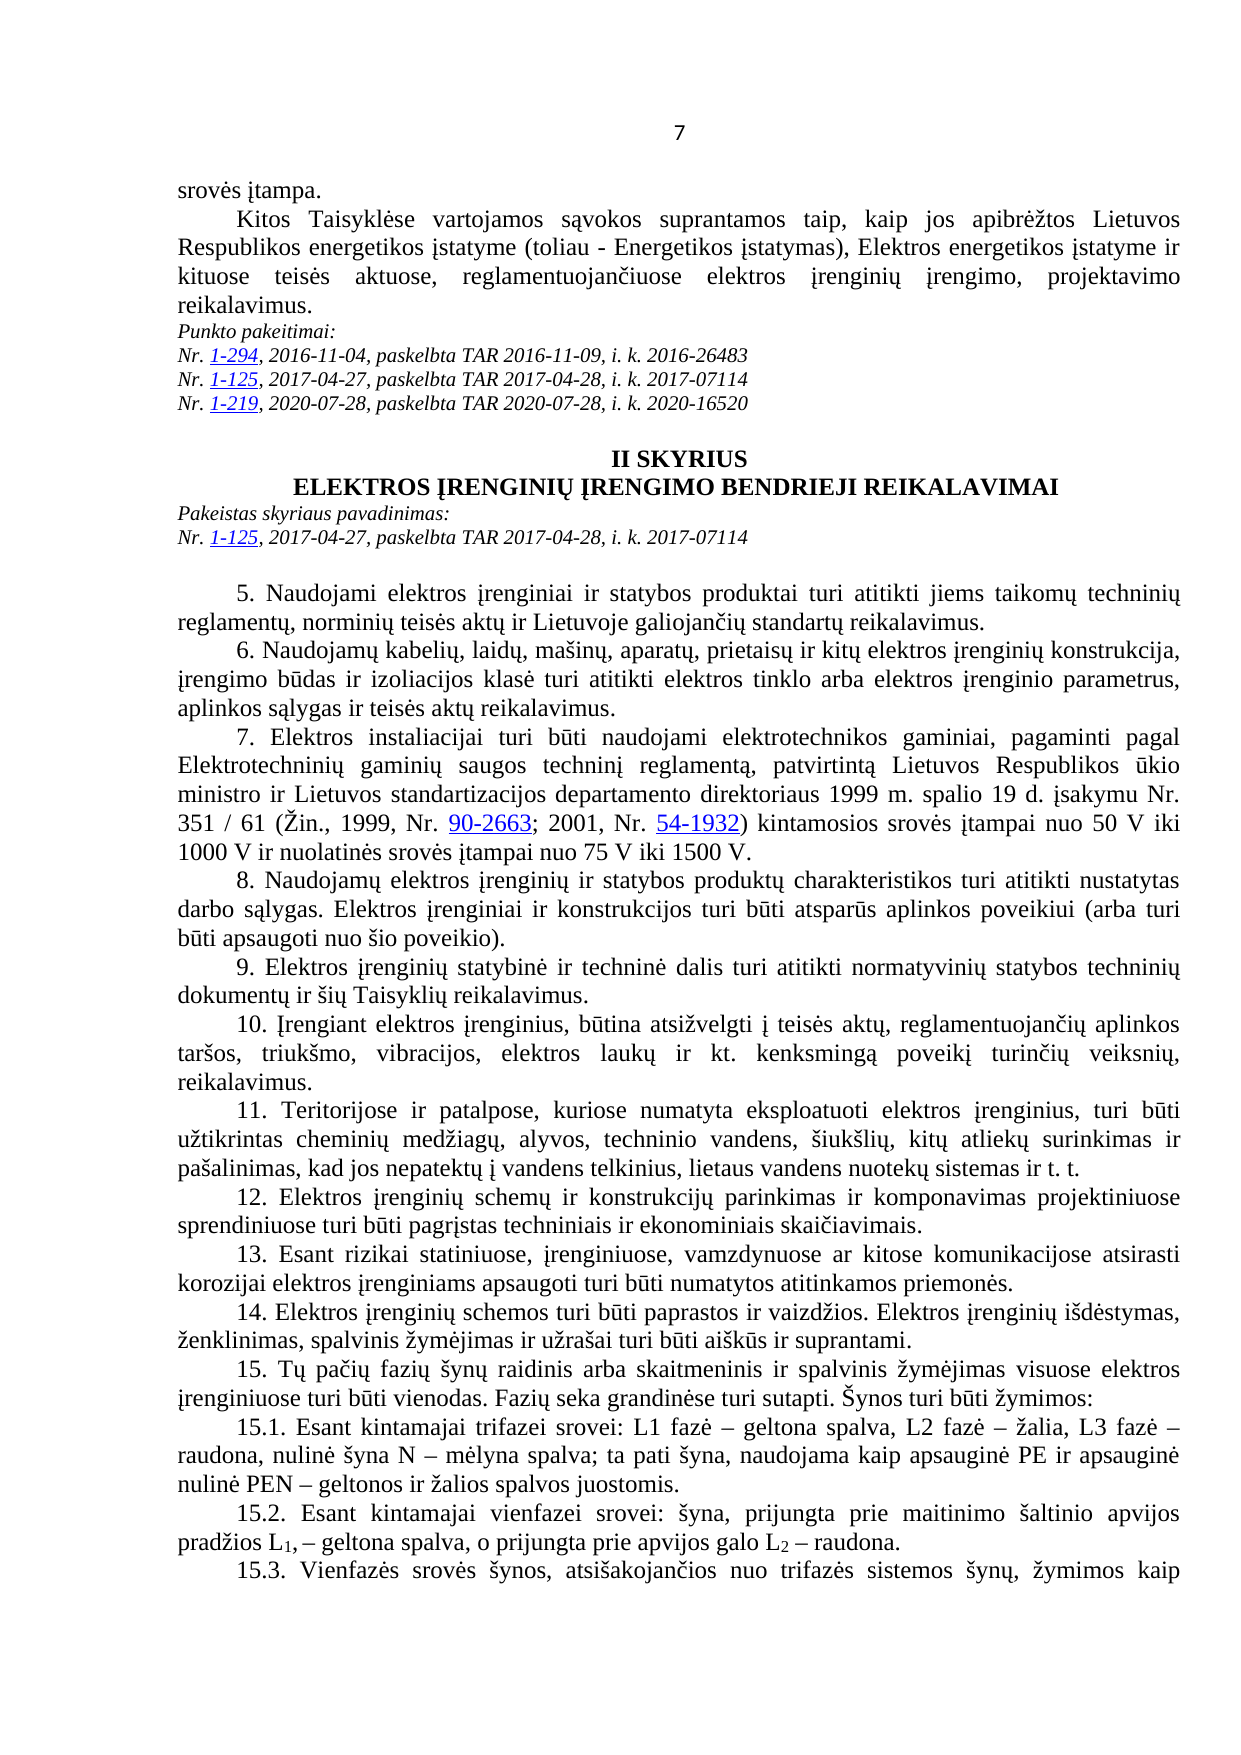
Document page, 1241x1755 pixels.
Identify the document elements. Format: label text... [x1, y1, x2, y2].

text 15. Tų pačių fazių šynų raidinis arba skaitmeninis ir spalvinis žymėjimas visuose elektros įrenginiuose turi būti vienodas. Fazių seka grandinėse turi sutapti. Šynos turi būti žymimos: [177, 1354, 1181, 1412]
text Kitos Taisyklėse vartojamos sąvokos suprantamos taip, kaip jos apibrėžtos Lietuvos Respublikos energetikos įstatyme (toliau - Energetikos įstatymas), Elektros energetikos įstatyme ir kituose teisės aktuose, reglamentuojančiuose elektros įrenginių įrengimo, projektavimo reikalavimus. [177, 204, 1181, 319]
text ELEKTROS ĮRENGINIŲ ĮRENGIMO BENDRIEJI REIKALAVIMAI [177, 472, 1181, 501]
text 7. Elektros instaliacijai turi būti naudojami elektrotechnikos gaminiai, pagaminti pagal Elektrotechninių gaminių saugos techninį reglamentą, patvirtintą Lietuvos Respublikos ūkio ministro ir Lietuvos standartizacijos departamento direktoriaus 1999 m. spalio 19 d. įsakymu Nr. 351 / 61 (Žin., 1999, Nr. 90-2663; 2001, Nr. 54-1932) kintamosios srovės įtampai nuo 50 V iki 1000 V ir nuolatinės srovės įtampai nuo 75 V iki 1500 V. [177, 722, 1181, 866]
text 11. Teritorijose ir patalpose, kuriose numatyta eksploatuoti elektros įrenginius, turi būti užtikrintas cheminių medžiagų, alyvos, techninio vandens, šiukšlių, kitų atliekų surinkimas ir pašalinimas, kad jos nepatektų į vandens telkinius, lietaus vandens nuotekų sistemas ir t. t. [177, 1096, 1181, 1182]
text Nr. 1-294, 2016-11-04, paskelbta TAR 2016-11-09, i. k. 2016-26483 [177, 343, 1181, 367]
text 12. Elektros įrenginių schemų ir konstrukcijų parinkimas ir komponavimas projektiniuose sprendiniuose turi būti pagrįstas techniniais ir ekonominiais skaičiavimais. [177, 1182, 1181, 1239]
text 9. Elektros įrenginių statybinė ir techninė dalis turi atitikti normatyvinių statybos techninių dokumentų ir šių Taisyklių reikalavimus. [177, 952, 1181, 1009]
text Nr. 1-219, 2020-07-28, paskelbta TAR 2020-07-28, i. k. 2020-16520 [177, 391, 1181, 415]
text 8. Naudojamų elektros įrenginių ir statybos produktų charakteristikos turi atitikti nustatytas darbo sąlygas. Elektros įrenginiai ir konstrukcijos turi būti atsparūs aplinkos poveikiui (arba turi būti apsaugoti nuo šio poveikio). [177, 866, 1181, 952]
text Pakeistas skyriaus pavadinimas: [177, 501, 1181, 525]
text 10. Įrengiant elektros įrenginius, būtina atsižvelgti į teisės aktų, reglamentuojančių aplinkos taršos, triukšmo, vibracijos, elektros laukų ir kt. kenksmingą poveikį turinčių veiksnių, reikalavimus. [177, 1009, 1181, 1096]
text 6. Naudojamų kabelių, laidų, mašinų, aparatų, prietaisų ir kitų elektros įrenginių konstrukcija, įrengimo būdas ir izoliacijos klasė turi atitikti elektros tinklo arba elektros įrenginio parametrus, aplinkos sąlygas ir teisės aktų reikalavimus. [177, 636, 1181, 722]
text 15.2. Esant kintamajai vienfazei srovei: šyna, prijungta prie maitinimo šaltinio apvijos pradžios L1, – geltona spalva, o prijungta prie apvijos galo L2 – raudona. [177, 1498, 1181, 1556]
text 13. Esant rizikai statiniuose, įrenginiuose, vamzdynuose ar kitose komunikacijose atsirasti korozijai elektros įrenginiams apsaugoti turi būti numatytos atitinkamos priemonės. [177, 1239, 1181, 1297]
text srovės įtampa. [177, 175, 1181, 204]
text Nr. 1-125, 2017-04-27, paskelbta TAR 2017-04-28, i. k. 2017-07114 [177, 367, 1181, 391]
text 15.1. Esant kintamajai trifazei srovei: L1 fazė – geltona spalva, L2 fazė – žalia, L3 fazė – raudona, nulinė šyna N – mėlyna spalva; ta pati šyna, naudojama kaip apsauginė PE ir apsauginė nulinė PEN – geltonos ir žalios spalvos juostomis. [177, 1412, 1181, 1498]
text 14. Elektros įrenginių schemos turi būti paprastos ir vaizdžios. Elektros įrenginių išdėstymas, ženklinimas, spalvinis žymėjimas ir užrašai turi būti aiškūs ir suprantami. [177, 1297, 1181, 1354]
text Nr. 1-125, 2017-04-27, paskelbta TAR 2017-04-28, i. k. 2017-07114 [177, 525, 1181, 549]
text 5. Naudojami elektros įrenginiai ir statybos produktai turi atitikti jiems taikomų techninių reglamentų, norminių teisės aktų ir Lietuvoje galiojančių standartų reikalavimus. [177, 578, 1181, 636]
text 15.3. Vienfazės srovės šynos, atsišakojančios nuo trifazės sistemos šynų, žymimos kaip [177, 1556, 1181, 1584]
text II SKYRIUS [177, 444, 1181, 472]
text Punkto pakeitimai: [177, 319, 1181, 343]
